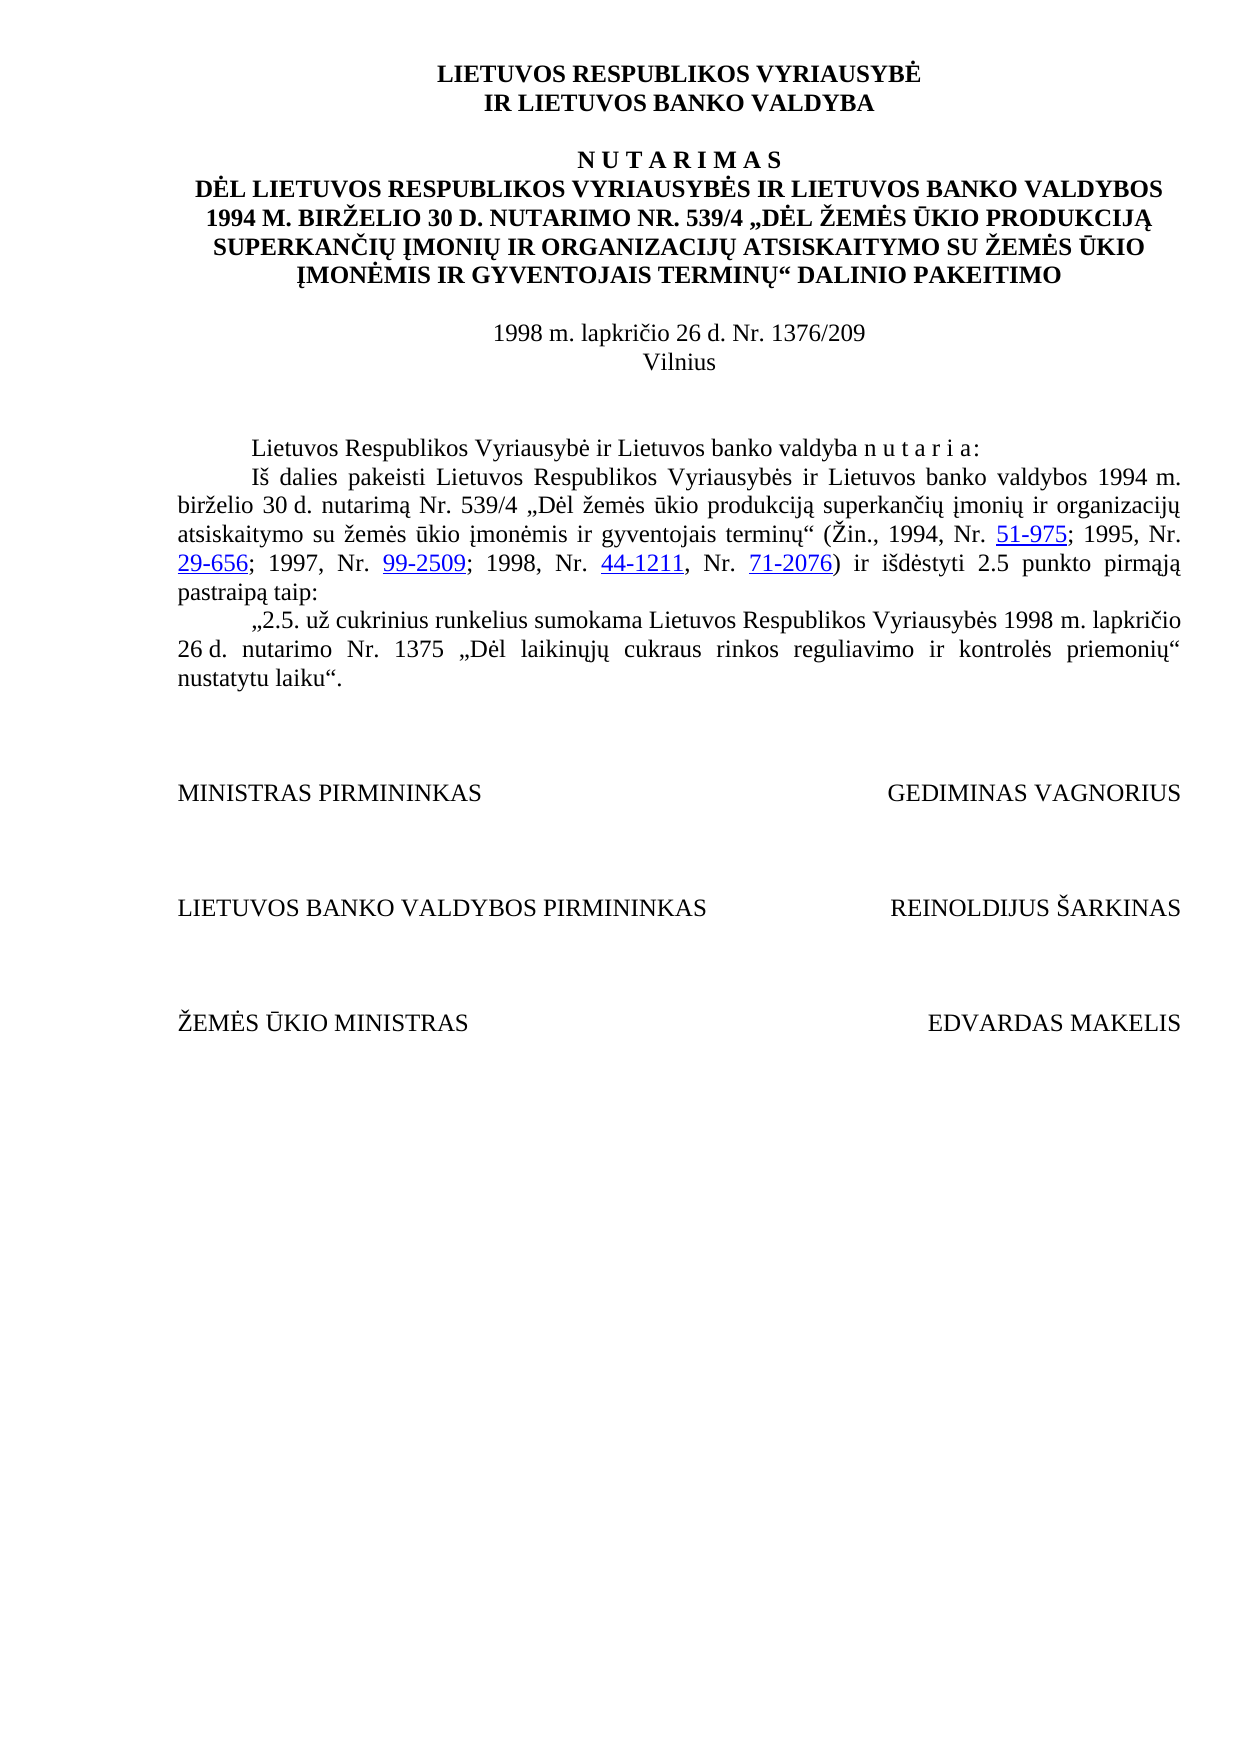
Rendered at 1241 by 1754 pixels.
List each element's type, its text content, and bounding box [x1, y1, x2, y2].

text DĖL LIETUVOS RESPUBLIKOS VYRIAUSYBĖS IR LIETUVOS BANKO VALDYBOS 1994 M. BIRŽELIO 30 D. NUTARIMO NR. 539/4 „DĖL ŽEMĖS ŪKIO PRODUKCIJĄ SUPERKANČIŲ ĮMONIŲ IR ORGANIZACIJŲ ATSISKAITYMO SU ŽEMĖS ŪKIO ĮMONĖMIS IR GYVENTOJAIS TERMINŲ“ DALINIO PAKEITIMO [177, 174, 1181, 289]
text Vilnius [177, 347, 1181, 375]
text N U T A R I M A S [177, 145, 1181, 174]
text Lietuvos Respublikos Vyriausybė ir Lietuvos banko valdyba nutaria: [177, 433, 1181, 462]
text MINISTRAS PIRMININKAS GEDIMINAS VAGNORIUS [177, 778, 1181, 807]
text IR LIETUVOS BANKO VALDYBA [177, 88, 1181, 117]
text LIETUVOS RESPUBLIKOS VYRIAUSYBĖ [177, 59, 1181, 88]
text Iš dalies pakeisti Lietuvos Respublikos Vyriausybės ir Lietuvos banko valdybos 1994 m. birželio 30 d. nutarimą Nr. 539/4 „Dėl žemės ūkio produkciją superkančių įmonių ir organizacijų atsiskaitymo su žemės ūkio įmonėmis ir gyventojais terminų“ (Žin., 1994, Nr. 51-975; 1995, Nr. 29-656; 1997, Nr. 99-2509; 1998, Nr. 44-1211, Nr. 71-2076) ir išdėstyti 2.5 punkto pirmąją pastraipą taip: [177, 462, 1181, 605]
text ŽEMĖS ŪKIO MINISTRAS EDVARDAS MAKELIS [177, 1008, 1181, 1037]
text 1998 m. lapkričio 26 d. Nr. 1376/209 [177, 318, 1181, 347]
text LIETUVOS BANKO VALDYBOS PIRMININKAS REINOLDIJUS ŠARKINAS [177, 893, 1181, 922]
text „2.5. už cukrinius runkelius sumokama Lietuvos Respublikos Vyriausybės 1998 m. lapkričio 26 d. nutarimo Nr. 1375 „Dėl laikinųjų cukraus rinkos reguliavimo ir kontrolės priemonių“ nustatytu laiku“. [177, 605, 1181, 692]
